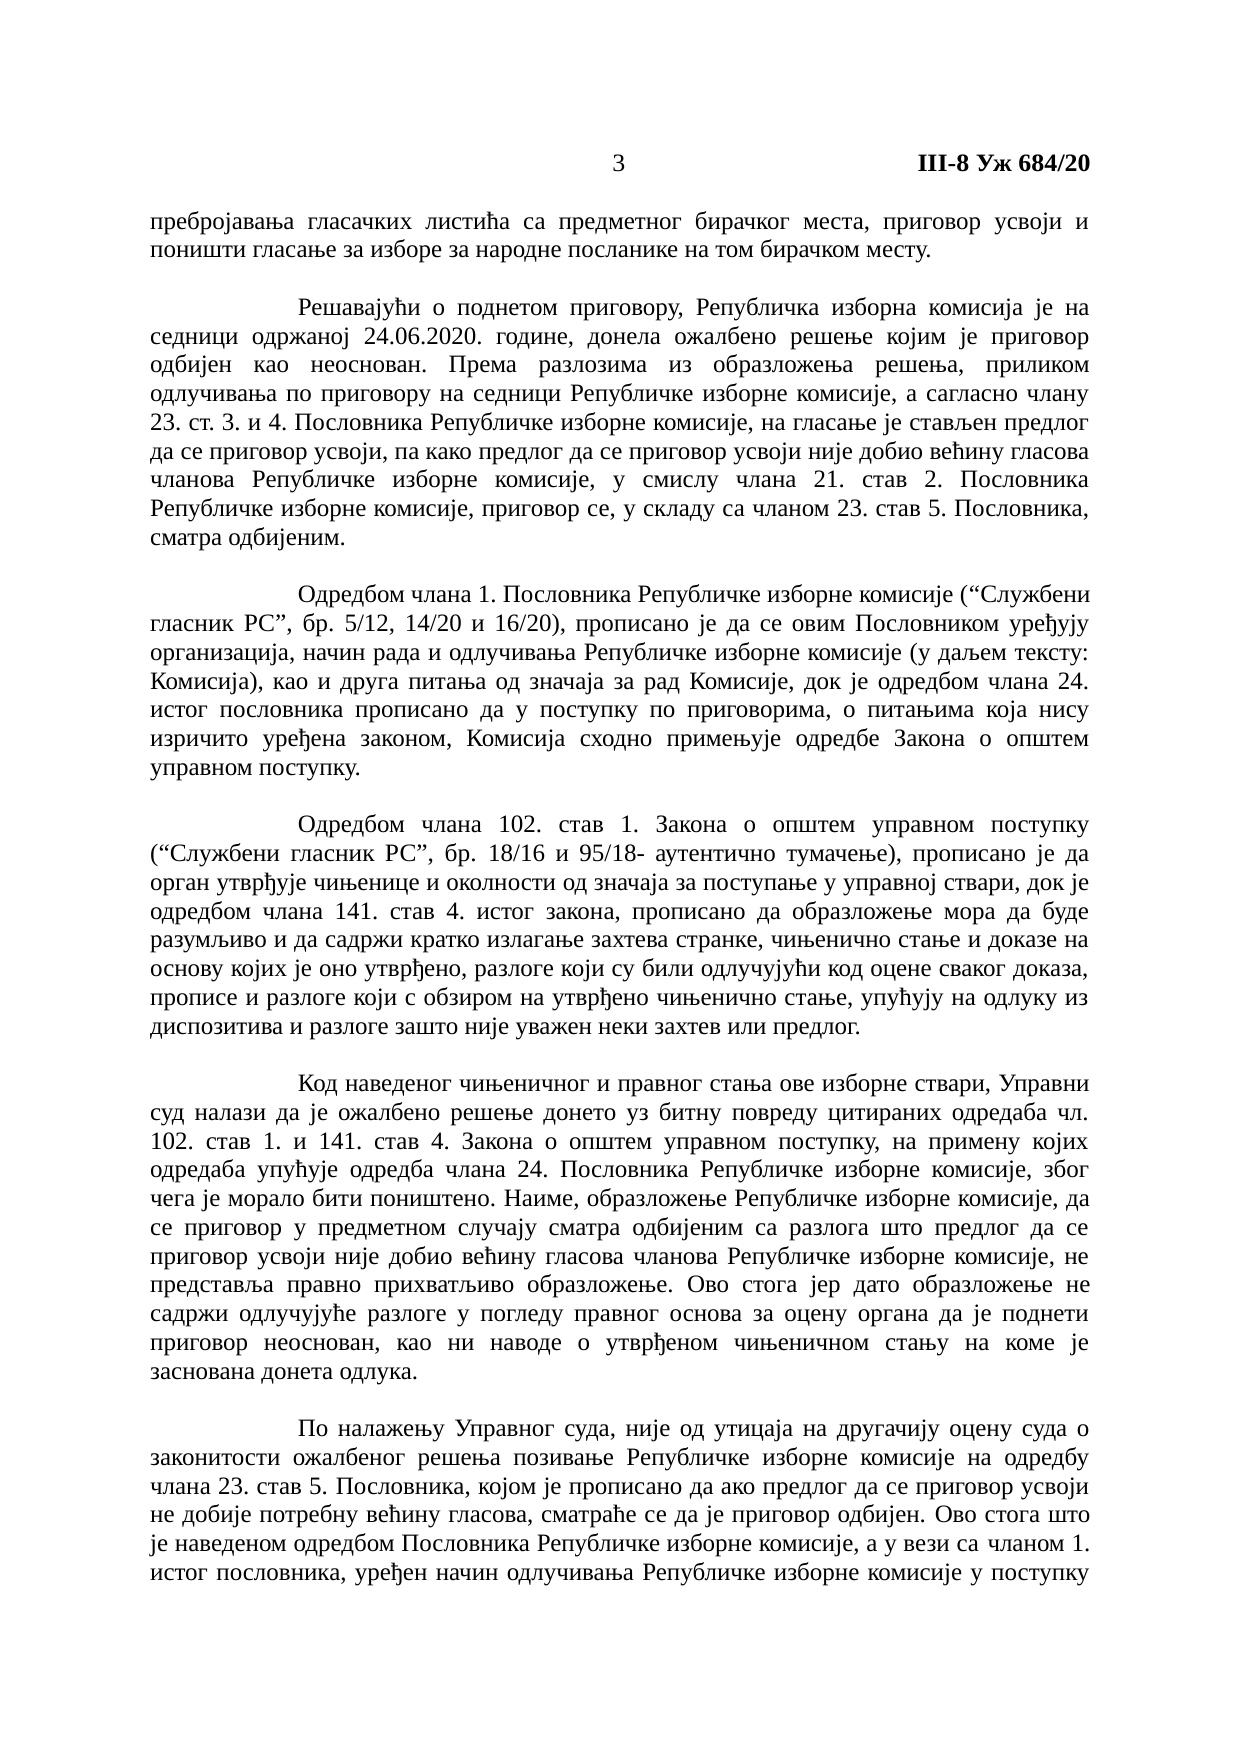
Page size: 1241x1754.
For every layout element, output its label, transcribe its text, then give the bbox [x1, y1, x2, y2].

text По налажењу Управног суда, није од утицаја на другачију оцену суда о законитости ожалбеног решења позивање Републичке изборне комисије на одредбу члана 23. став 5. Пословника, којом је прописано да ако предлог да се приговор усвоји не добије потребну већину гласова, сматраће се да је приговор одбијен. Ово стога што је наведеном одредбом Пословника Републичке изборне комисије, а у вези са чланом 1. истог пословника, уређен начин одлучивања Републичке изборне комисије у поступку [150, 1413, 1090, 1586]
text Одредбом члана 102. став 1. Закона о општем управном поступку (“Службени гласник РС”, бр. 18/16 и 95/18- аутентично тумачење), прописано је да орган утврђује чињенице и околности од значаја за поступање у управној ствари, док је одредбом члана 141. став 4. истог закона, прописано да образложење мора да буде разумљиво и да садржи кратко излагање захтева странке, чињенично стање и доказе на основу којих је оно утврђено, разлоге који су били одлучујући код оцене сваког доказа, прописе и разлоге који с обзиром на утврђено чињенично стање, упућују на одлуку из диспозитива и разлоге зашто није уважен неки захтев или предлог. [150, 809, 1090, 1039]
text Код наведеног чињеничног и правног стања ове изборне ствари, Управни суд налази да је ожалбено решење донето уз битну повреду цитираних одредаба чл. 102. став 1. и 141. став 4. Закона о општем управном поступку, на примену којих одредаба упућује одредба члана 24. Пословника Републичке изборне комисије, због чега је морало бити поништено. Наиме, образложење Републичке изборне комисије, да се приговор у предметном случају сматра одбијеним са разлога што предлог да се приговор усвоји није добио већину гласова чланова Републичке изборне комисије, не представља правно прихватљиво образложење. Ово стога јер дато образложење не садржи одлучујуће разлоге у погледу правног основа за оцену органа да је поднети приговор неоснован, као ни наводе о утврђеном чињеничном стању на коме је заснована донета одлука. [150, 1068, 1090, 1384]
text Решавајући о поднетом приговору, Републичка изборна комисија је на седници одржаној 24.06.2020. године, донела ожалбено решење којим је приговор одбијен као неоснован. Према разлозима из образложења решења, приликом одлучивања по приговору на седници Републичке изборне комисије, а сагласно члану 23. ст. 3. и 4. Пословника Републичке изборне комисије, на гласање је стављен предлог да се приговор усвоји, па како предлог да се приговор усвоји није добио већину гласова чланова Републичке изборне комисије, у смислу члана 21. став 2. Пословника Републичке изборне комисије, приговор се, у складу са чланом 23. став 5. Пословника, сматра одбијеним. [150, 292, 1090, 551]
text пребројавања гласачких листића са предметног бирачког места, приговор усвоји и поништи гласање за изборе за народне посланике на том бирачком месту. [150, 206, 1090, 263]
text Одредбом члана 1. Пословника Републичке изборне комисије (“Службени гласник РС”, бр. 5/12, 14/20 и 16/20), прописано је да се овим Пословником уређују организација, начин рада и одлучивања Републичке изборне комисије (у даљем тексту: Комисија), као и друга питања од значаја за рад Комисије, док је одредбом члана 24. истог пословника прописано да у поступку по приговорима, о питањима која нису изричито уређена законом, Комисија сходно примењује одредбе Закона о општем управном поступку. [150, 579, 1090, 781]
